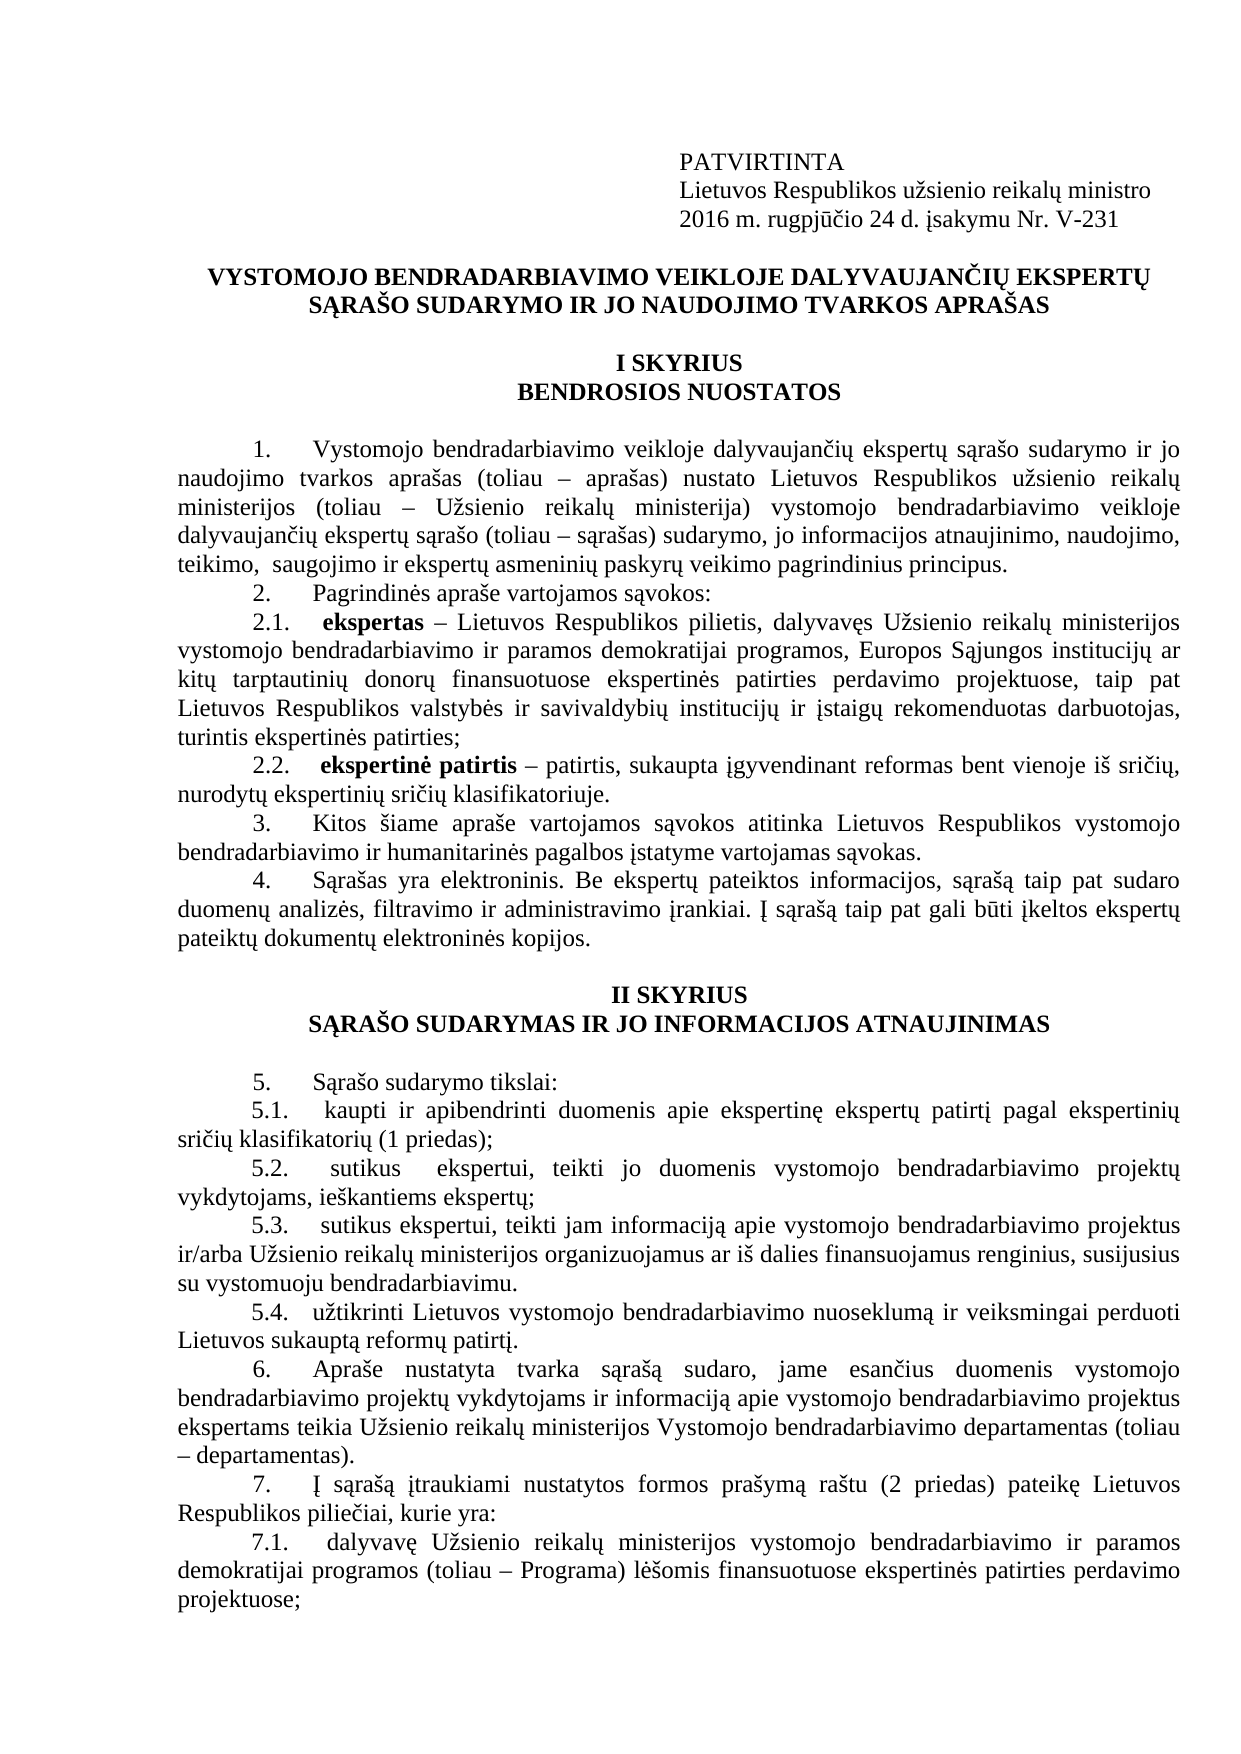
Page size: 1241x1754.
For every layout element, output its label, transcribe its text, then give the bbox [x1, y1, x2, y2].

text BENDROSIOS NUOSTATOS [177, 377, 1181, 406]
text SĄRAŠO SUDARYMAS IR JO INFORMACIJOS ATNAUJINIMAS [177, 1009, 1181, 1038]
text 5.4. užtikrinti Lietuvos vystomojo bendradarbiavimo nuoseklumą ir veiksmingai perduoti Lietuvos sukauptą reformų patirtį. [177, 1297, 1181, 1354]
text 5.1. kaupti ir apibendrinti duomenis apie ekspertinę ekspertų patirtį pagal ekspertinių sričių klasifikatorių (1 priedas); [177, 1096, 1181, 1153]
text 2016 m. rugpjūčio 24 d. įsakymu Nr. V-231 [679, 204, 1181, 233]
text II SKYRIUS [177, 981, 1181, 1009]
text 2. Pagrindinės apraše vartojamos sąvokos: [177, 578, 1181, 607]
text 2.1. ekspertas – Lietuvos Respublikos pilietis, dalyvavęs Užsienio reikalų ministerijos vystomojo bendradarbiavimo ir paramos demokratijai programos, Europos Sąjungos institucijų ar kitų tarptautinių donorų finansuotuose ekspertinės patirties perdavimo projektuose, taip pat Lietuvos Respublikos valstybės ir savivaldybių institucijų ir įstaigų rekomenduotas darbuotojas, turintis ekspertinės patirties; [177, 607, 1181, 751]
text 7.1. dalyvavę Užsienio reikalų ministerijos vystomojo bendradarbiavimo ir paramos demokratijai programos (toliau – Programa) lėšomis finansuotuose ekspertinės patirties perdavimo projektuose; [177, 1527, 1181, 1613]
text Lietuvos Respublikos užsienio reikalų ministro [679, 176, 1181, 204]
text 1. Vystomojo bendradarbiavimo veikloje dalyvaujančių ekspertų sąrašo sudarymo ir jo naudojimo tvarkos aprašas (toliau – aprašas) nustato Lietuvos Respublikos užsienio reikalų ministerijos (toliau – Užsienio reikalų ministerija) vystomojo bendradarbiavimo veikloje dalyvaujančių ekspertų sąrašo (toliau – sąrašas) sudarymo, jo informacijos atnaujinimo, naudojimo, teikimo, saugojimo ir ekspertų asmeninių paskyrų veikimo pagrindinius principus. [177, 434, 1181, 578]
text VYSTOMOJO BENDRADARBIAVIMO VEIKLOJE DALYVAUJANČIŲ EKSPERTŲ SĄRAŠO SUDARYMO IR JO NAUDOJIMO TVARKOS APRAŠAS [177, 262, 1181, 319]
text 7. Į sąrašą įtraukiami nustatytos formos prašymą raštu (2 priedas) pateikę Lietuvos Respublikos piliečiai, kurie yra: [177, 1469, 1181, 1527]
text 4. Sąrašas yra elektroninis. Be ekspertų pateiktos informacijos, sąrašą taip pat sudaro duomenų analizės, filtravimo ir administravimo įrankiai. Į sąrašą taip pat gali būti įkeltos ekspertų pateiktų dokumentų elektroninės kopijos. [177, 866, 1181, 952]
text I SKYRIUS [177, 348, 1181, 377]
text 2.2. ekspertinė patirtis – patirtis, sukaupta įgyvendinant reformas bent vienoje iš sričių, nurodytų ekspertinių sričių klasifikatoriuje. [177, 751, 1181, 808]
text 3. Kitos šiame apraše vartojamos sąvokos atitinka Lietuvos Respublikos vystomojo bendradarbiavimo ir humanitarinės pagalbos įstatyme vartojamas sąvokas. [177, 808, 1181, 866]
text 6. Apraše nustatyta tvarka sąrašą sudaro, jame esančius duomenis vystomojo bendradarbiavimo projektų vykdytojams ir informaciją apie vystomojo bendradarbiavimo projektus ekspertams teikia Užsienio reikalų ministerijos Vystomojo bendradarbiavimo departamentas (toliau – departamentas). [177, 1354, 1181, 1469]
text 5.3. sutikus ekspertui, teikti jam informaciją apie vystomojo bendradarbiavimo projektus ir/arba Užsienio reikalų ministerijos organizuojamus ar iš dalies finansuojamus renginius, susijusius su vystomuoju bendradarbiavimu. [177, 1211, 1181, 1297]
text 5. Sąrašo sudarymo tikslai: [177, 1067, 1181, 1096]
text PATVIRTINTA [679, 147, 1181, 176]
text 5.2. sutikus ekspertui, teikti jo duomenis vystomojo bendradarbiavimo projektų vykdytojams, ieškantiems ekspertų; [177, 1153, 1181, 1211]
